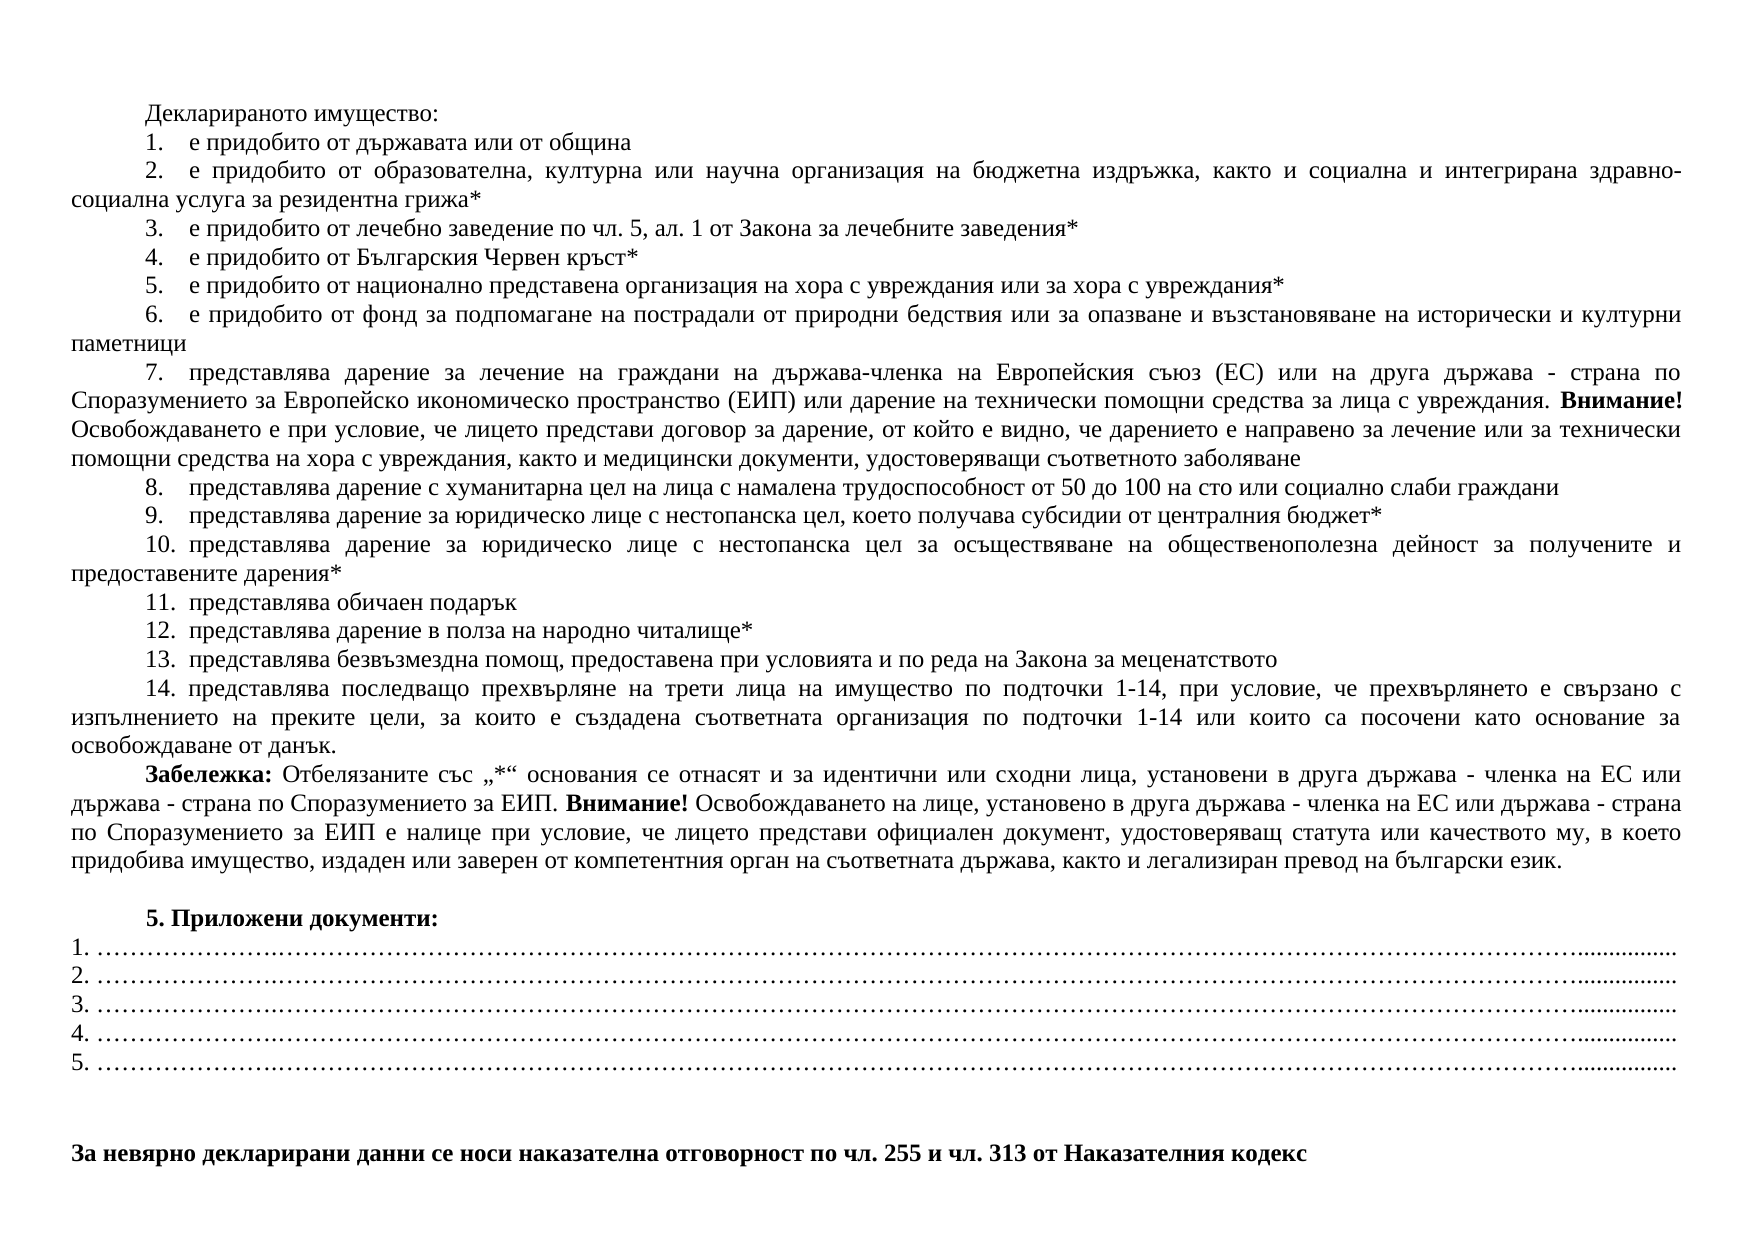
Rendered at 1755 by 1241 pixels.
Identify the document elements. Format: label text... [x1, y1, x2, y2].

text 4. ………………….…………………………………………………………………………………………………………………………………………................ [71, 1018, 1689, 1047]
text 1. е придобито от държавата или от община [71, 127, 1683, 155]
text 4. е придобито от Българския Червен кръст* [71, 242, 1683, 270]
text 2. ………………….…………………………………………………………………………………………………………………………………………................ [71, 960, 1689, 989]
text 6. е придобито от фонд за подпомагане на пострадали от природни бедствия или за опазване и възстановяване на исторически и културни паметници [71, 299, 1683, 357]
text 5. Приложени документи: [71, 903, 1689, 932]
text 3. ………………….…………………………………………………………………………………………………………………………………………................ [71, 989, 1689, 1018]
text Декларираното имущество: [71, 98, 1683, 127]
text 8. представлява дарение с хуманитарна цел на лица с намалена трудоспособност от 50 до 100 на сто или социално слаби граждани [71, 472, 1683, 500]
text 5. е придобито от национално представена организация на хора с увреждания или за хора с увреждания* [71, 270, 1683, 299]
text 3. е придобито от лечебно заведение по чл. 5, ал. 1 от Закона за лечебните заведения* [71, 213, 1683, 242]
text 12. представлява дарение в полза на народно читалище* [71, 615, 1683, 644]
text 9. представлява дарение за юридическо лице с нестопанска цел, което получава субсидии от централния бюджет* [71, 500, 1683, 529]
text 7. представлява дарение за лечение на граждани на държава-членка на Европейския съюз (ЕС) или на друга държава - страна по Споразумението за Европейско икономическо пространство (ЕИП) или дарение на технически помощни средства за лица с увреждания. Внимание! Освобождаването е при условие, че лицето представи договор за дарение, от който е видно, че дарението е направено за лечение или за технически помощни средства на хора с увреждания, както и медицински документи, удостоверяващи съответното заболяване [71, 357, 1683, 472]
text 1. ………………….…………………………………………………………………………………………………………………………………………................ [71, 932, 1689, 960]
text 14. представлява последващо прехвърляне на трети лица на имущество по подточки 1-14, при условие, че прехвърлянето е свързано с изпълнението на преките цели, за които е създадена съответната организация по подточки 1-14 или които са посочени като основание за освобождаване от данък. [71, 673, 1683, 759]
text Забележка: Отбелязаните със „*“ основания се отнасят и за идентични или сходни лица, установени в друга държава - членка на ЕС или държава - страна по Споразумението за ЕИП. Внимание! Освобождаването на лице, установено в друга държава - членка на ЕС или държава - страна по Споразумението за ЕИП е налице при условие, че лицето представи официален документ, удостоверяващ статута или качеството му, в което придобива имущество, издаден или заверен от компетентния орган на съответната държава, както и легализиран превод на български език. [71, 759, 1683, 874]
text 10. представлява дарение за юридическо лице с нестопанска цел за осъществяване на общественополезна дейност за получените и предоставените дарения* [71, 529, 1683, 587]
text 13. представлява безвъзмездна помощ, предоставена при условията и по реда на Закона за меценатството [71, 644, 1683, 673]
text 2. е придобито от образователна, културна или научна организация на бюджетна издръжка, както и социална и интегрирана здравно-социална услуга за резидентна грижа* [71, 155, 1683, 213]
text 11. представлява обичаен подарък [71, 587, 1683, 615]
text 5. ………………….…………………………………………………………………………………………………………………………………………................ [71, 1047, 1689, 1075]
